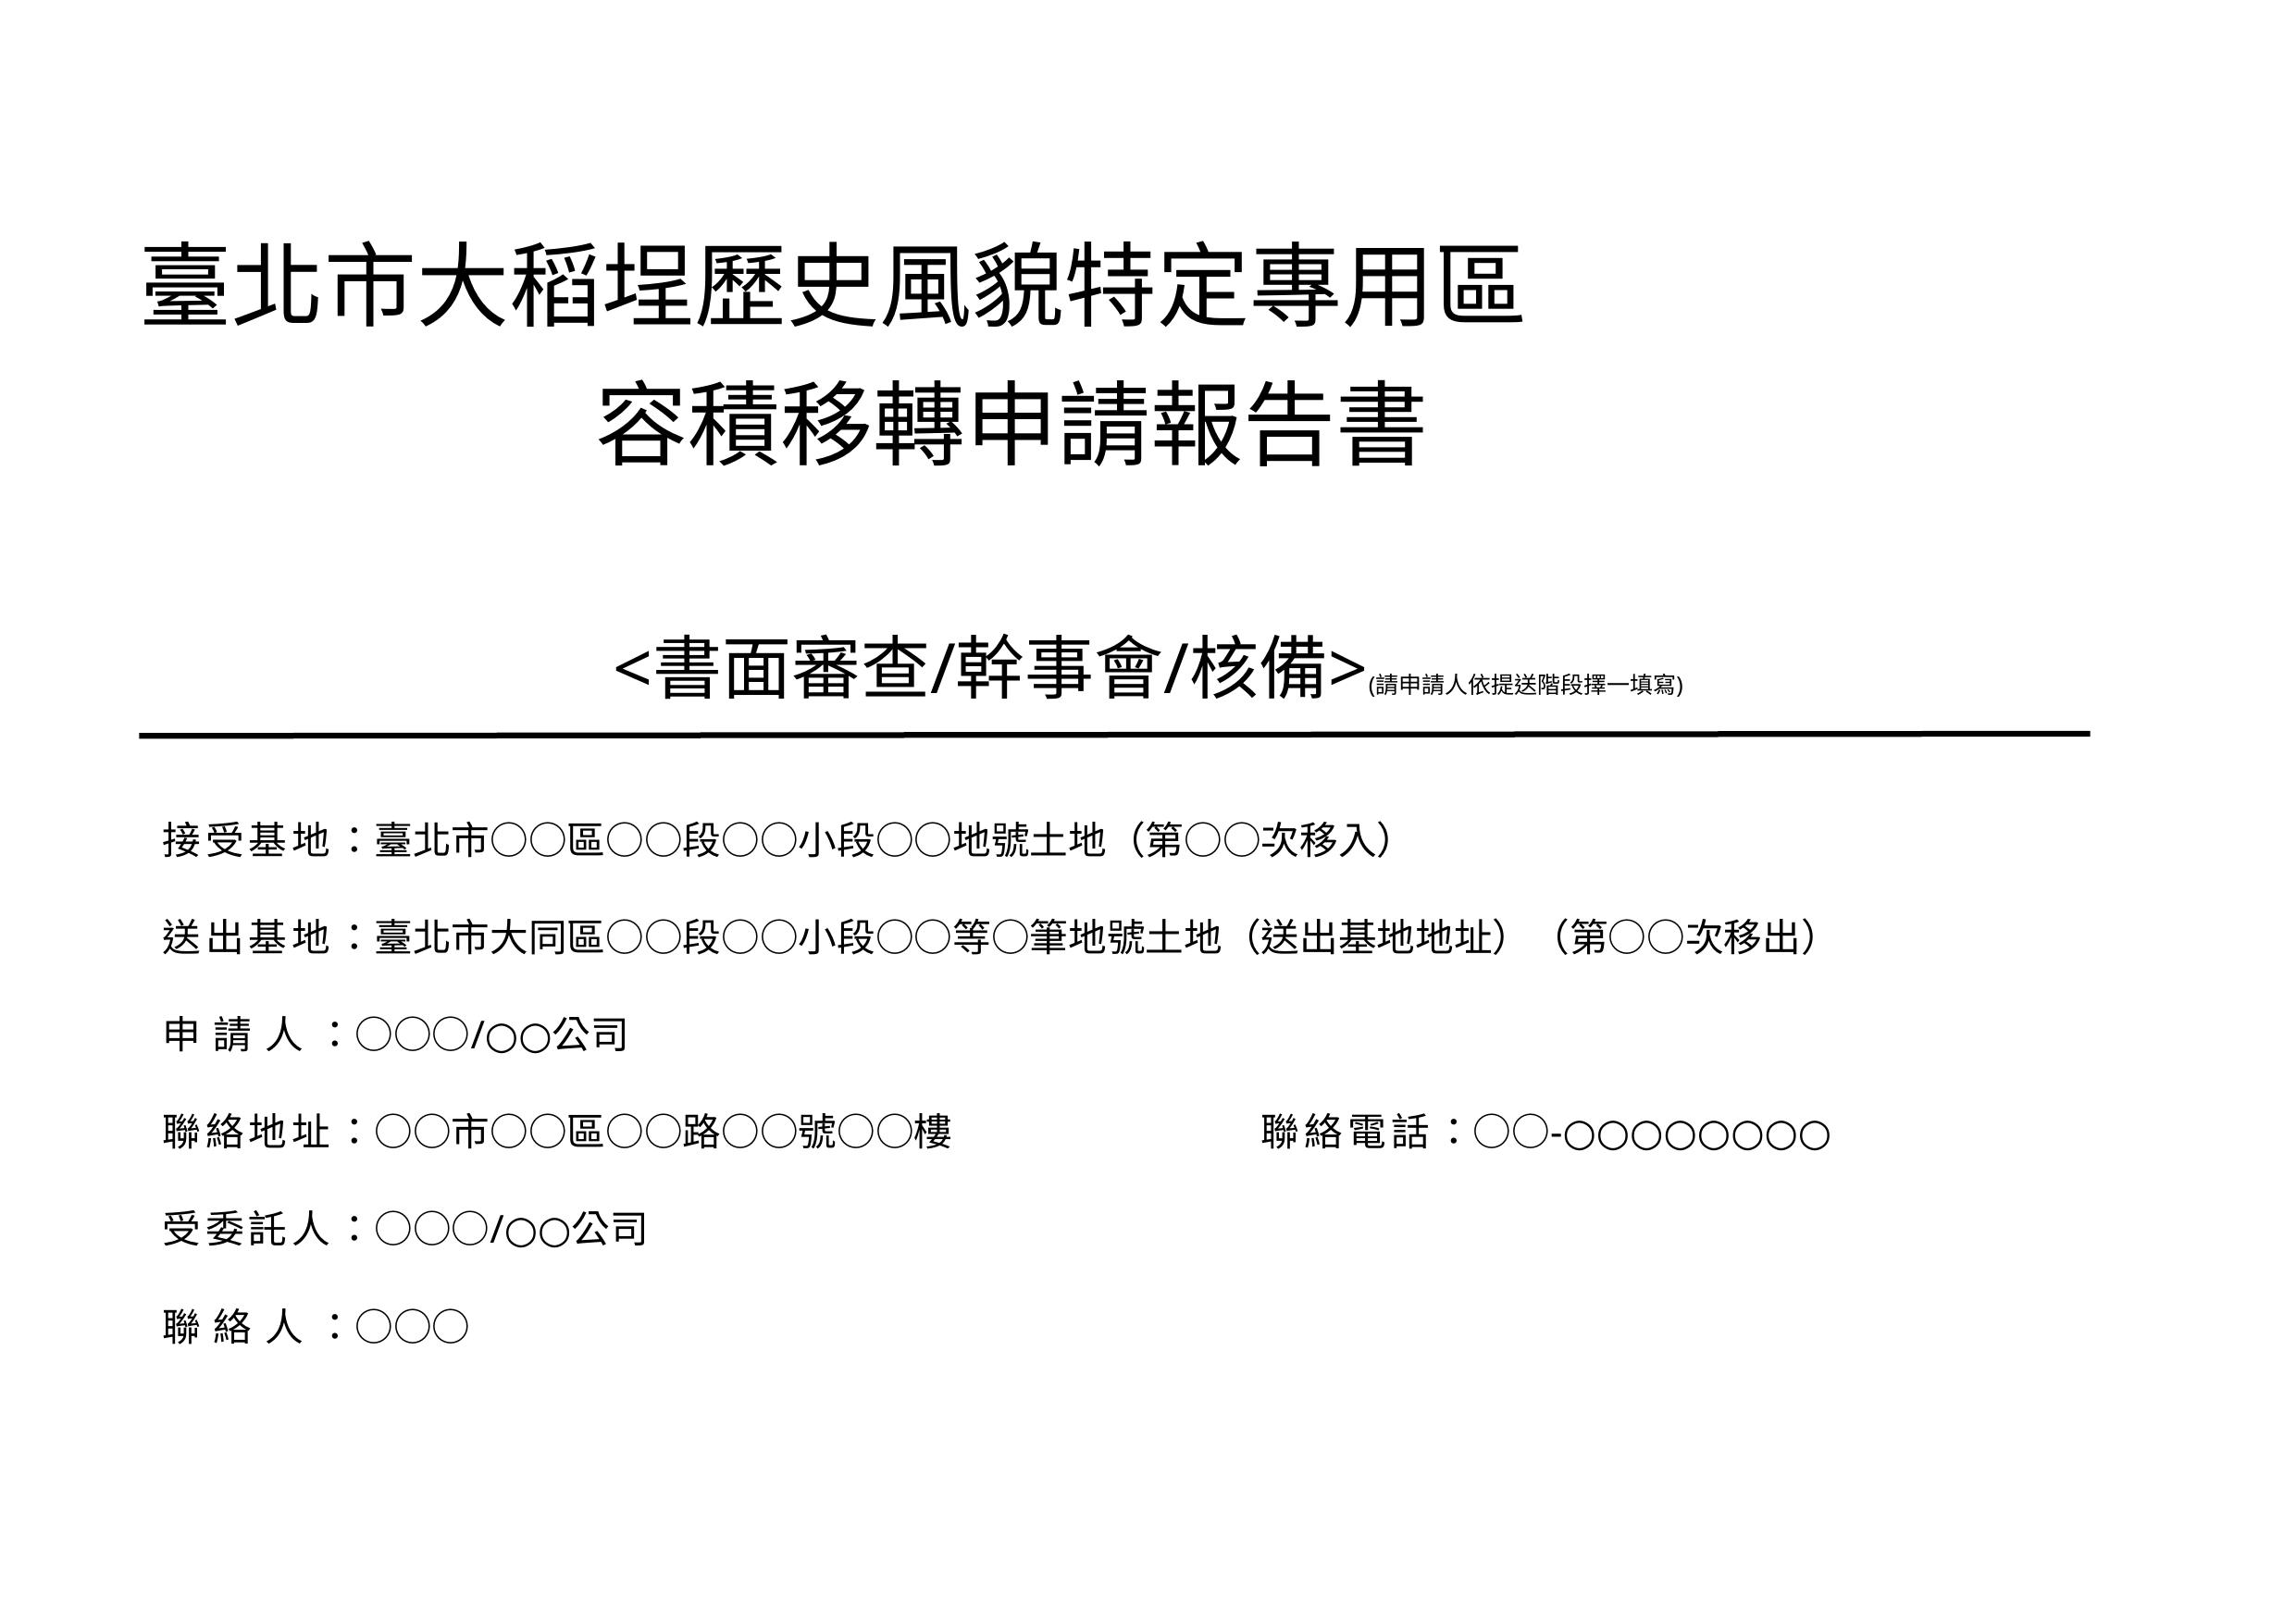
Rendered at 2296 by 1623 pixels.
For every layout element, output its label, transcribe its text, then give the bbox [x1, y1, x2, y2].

text 受委託人：○○○/○○公司 [162, 1186, 2156, 1256]
text 接受基地：臺北市○○區○○段○○小段○○地號土地（第○○次移入） [162, 797, 2156, 866]
text 聯絡人：○○○ [162, 1283, 2156, 1353]
text 送出基地：臺北市大同區○○段○○小段○○等○筆地號土地（送出基地地址）（第○○次移出） [162, 894, 2156, 963]
text 申請人：○○○/○○公司 [162, 992, 2156, 1061]
text <書面審查/幹事會/核備>(請申請人依提送階段擇一填寫) [139, 605, 2156, 710]
text 容積移轉申請報告書 [595, 343, 1702, 482]
text 臺北市大稻埕歷史風貌特定專用區 [139, 204, 2156, 343]
text 聯絡地址：○○市○○區○○路○○號○○樓 聯絡電話：○○-○○○○○○○○ [162, 1089, 2156, 1158]
